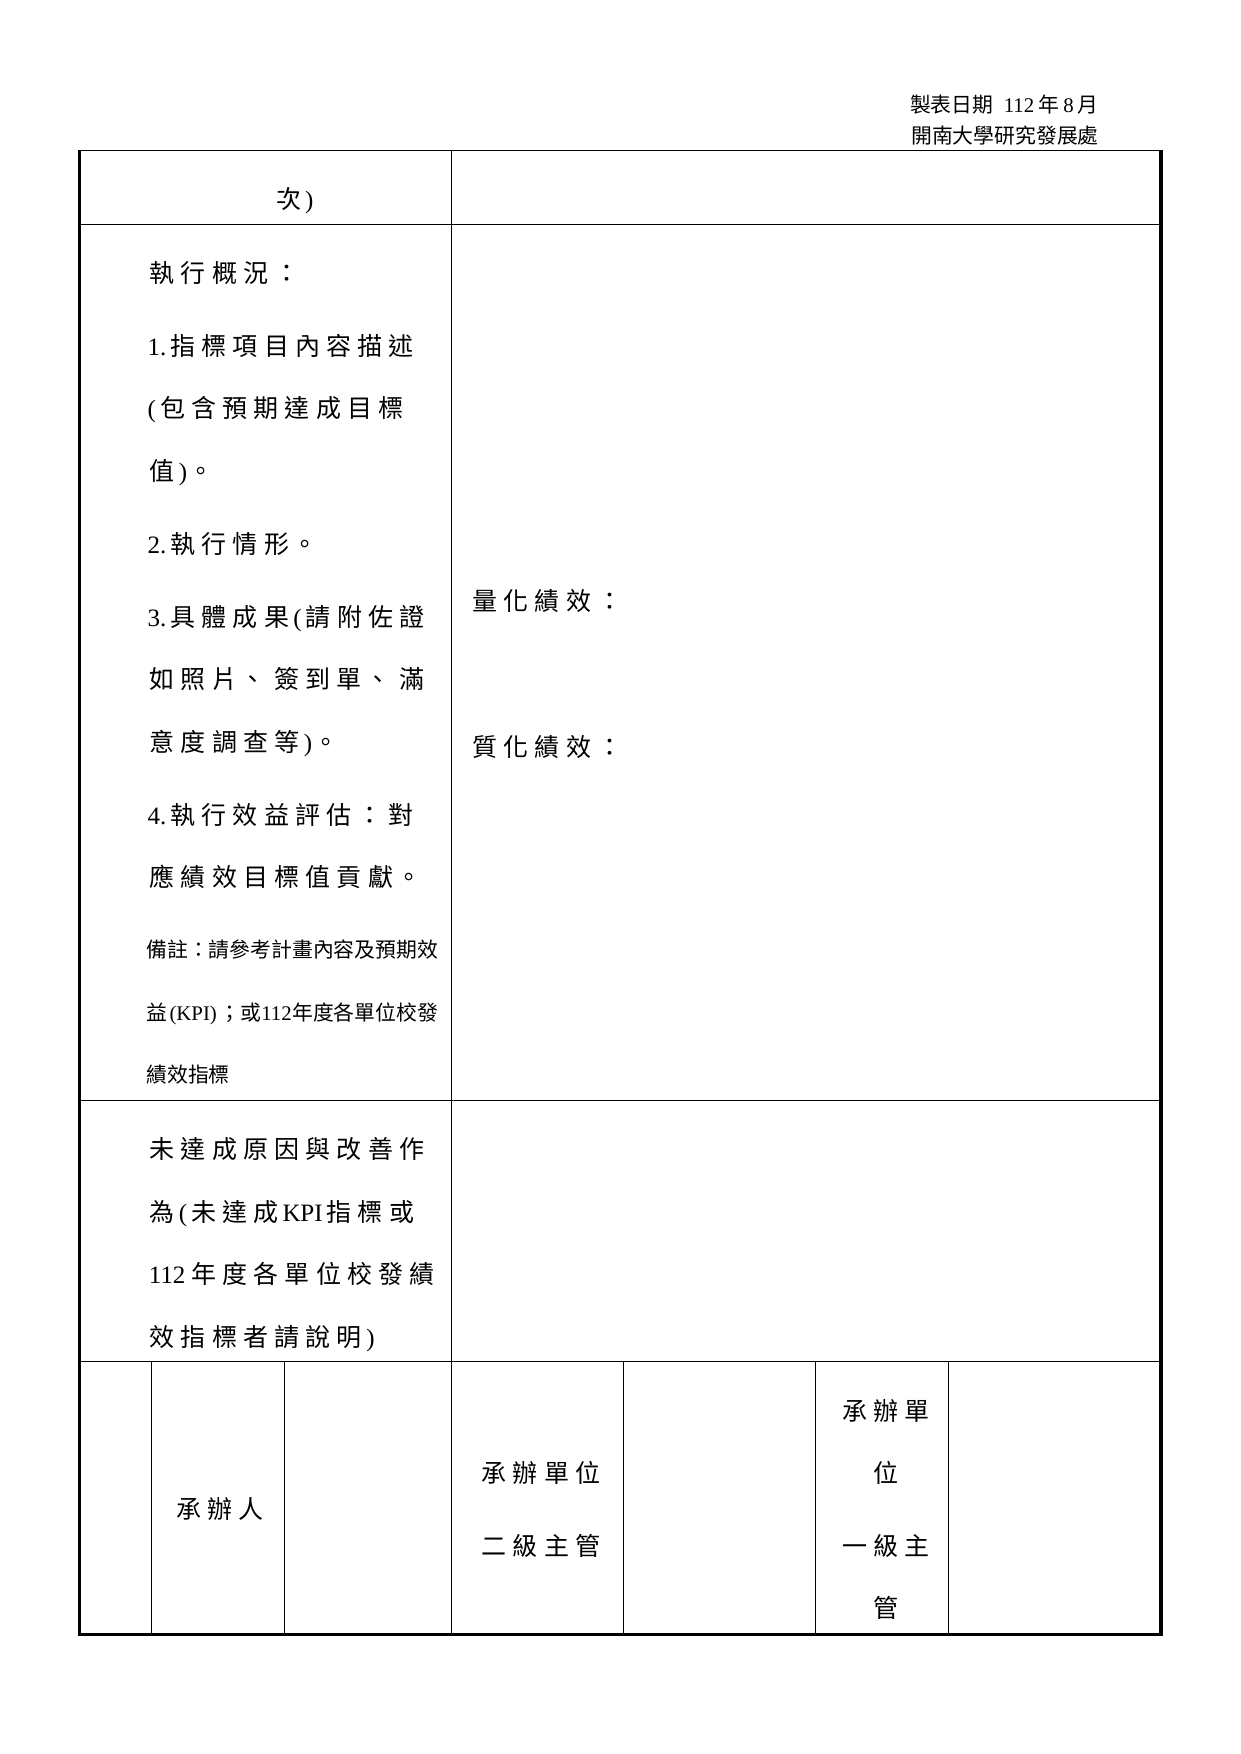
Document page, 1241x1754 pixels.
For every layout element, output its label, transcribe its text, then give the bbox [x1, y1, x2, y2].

table_cell 未達成原因與改善作為(未達成KPI指標或112年度各單位校發績效指標者請說明) [81, 1101, 451, 1361]
table_cell 承辦單位 一級主管 [816, 1362, 948, 1633]
table_cell [452, 1101, 1159, 1361]
table_cell [452, 151, 1159, 224]
table_cell [624, 1362, 815, 1633]
table_cell [949, 1362, 1159, 1633]
table_cell [81, 1362, 151, 1633]
table_cell 次) [81, 151, 451, 224]
table_cell 承辦人 [152, 1362, 284, 1633]
table_cell 承辦單位 二級主管 [452, 1362, 623, 1633]
table_cell [285, 1362, 451, 1633]
table_cell 執行概況： 1.指標項目內容描述(包含預期達成目標值)。 2.執行情形。 3.具體成果(請附佐證如照片、簽到單、滿意度調查等)。 4.執行效益評估：對應績效目標值貢獻。 備註：請參考計畫內容及預期效益(KPI)；或112年度各單位校發績效指標 [81, 225, 451, 1100]
table_cell 量化績效： 質化績效： [452, 225, 1159, 1100]
